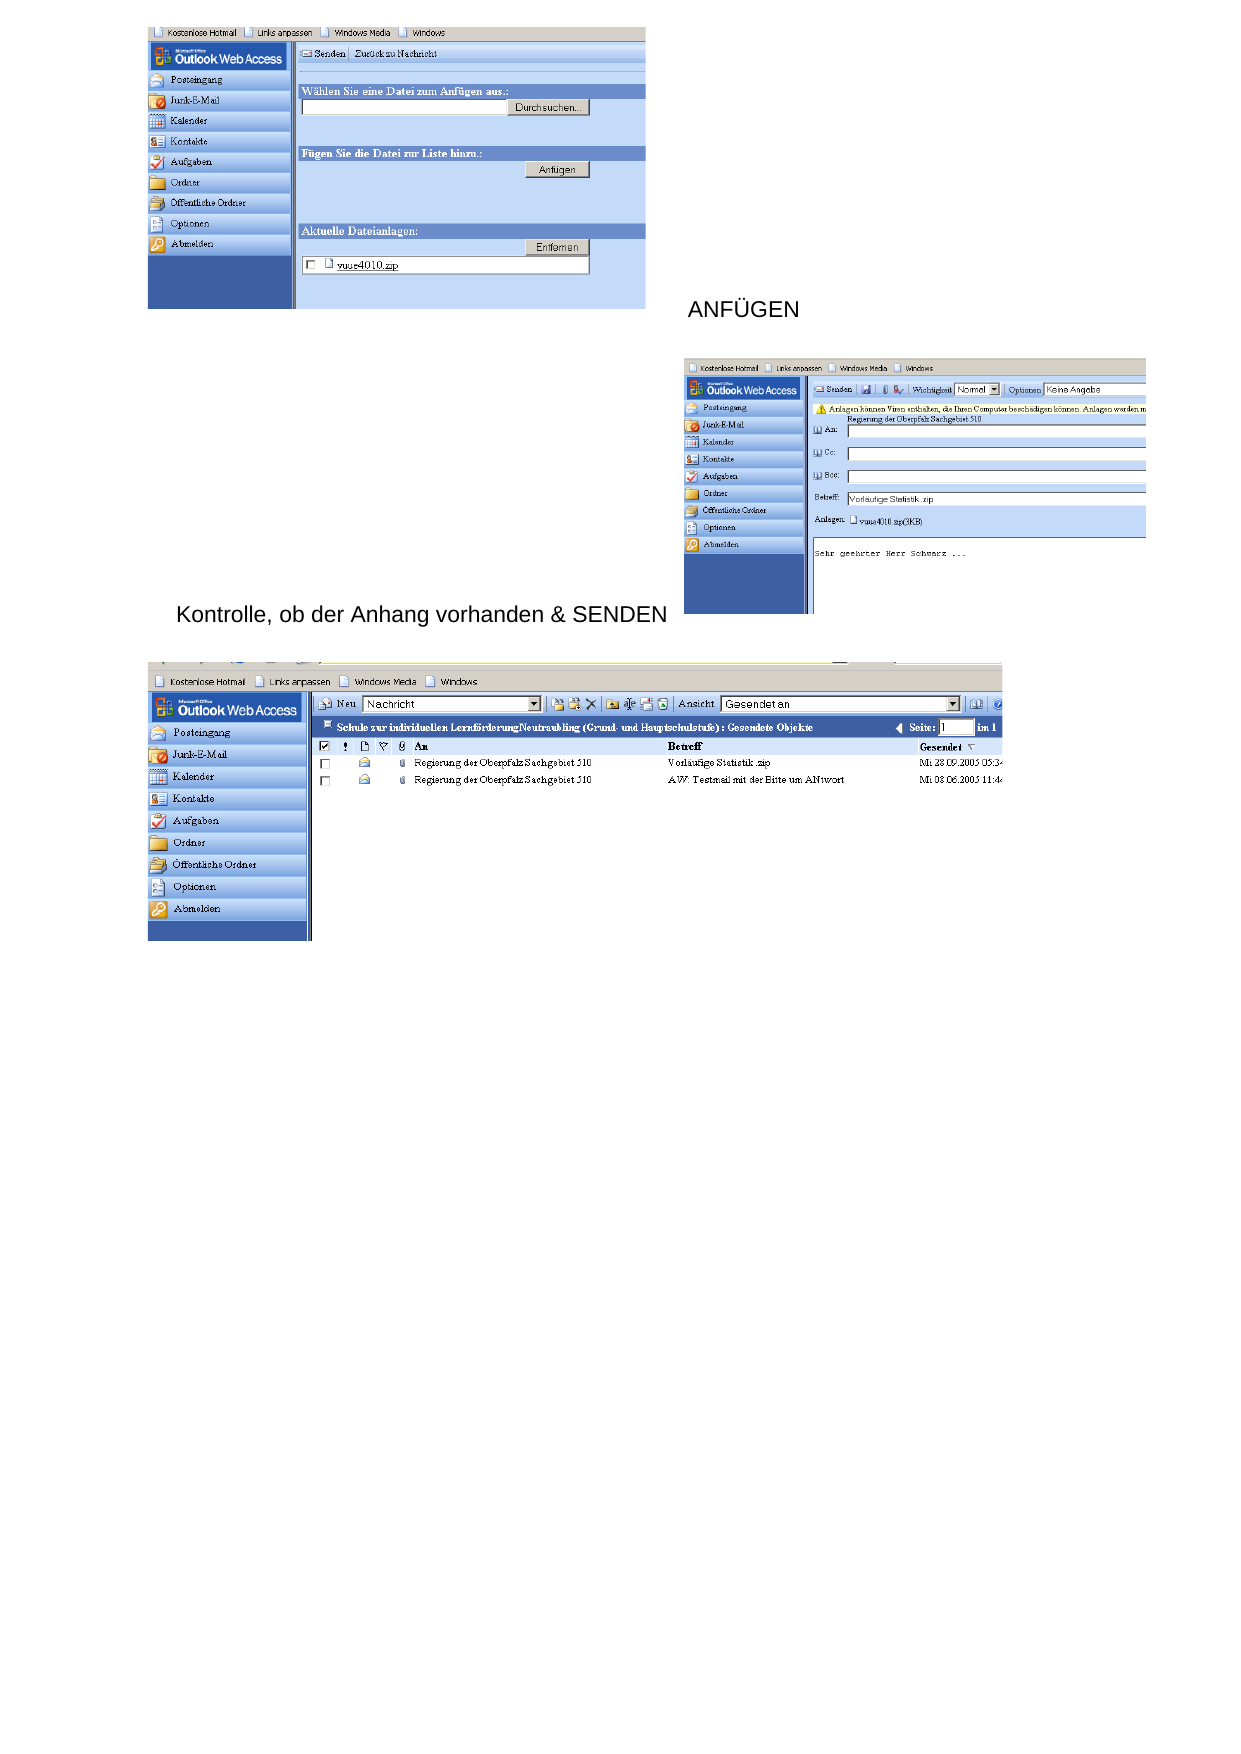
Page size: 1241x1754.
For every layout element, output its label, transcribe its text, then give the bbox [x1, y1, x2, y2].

picture [147, 27, 646, 309]
picture [147, 662, 1003, 941]
text ANFÜGEN [131, 19, 1162, 323]
picture [684, 358, 1146, 614]
text Kontrolle, ob der Anhang vorhanden & SENDEN [131, 349, 1162, 627]
